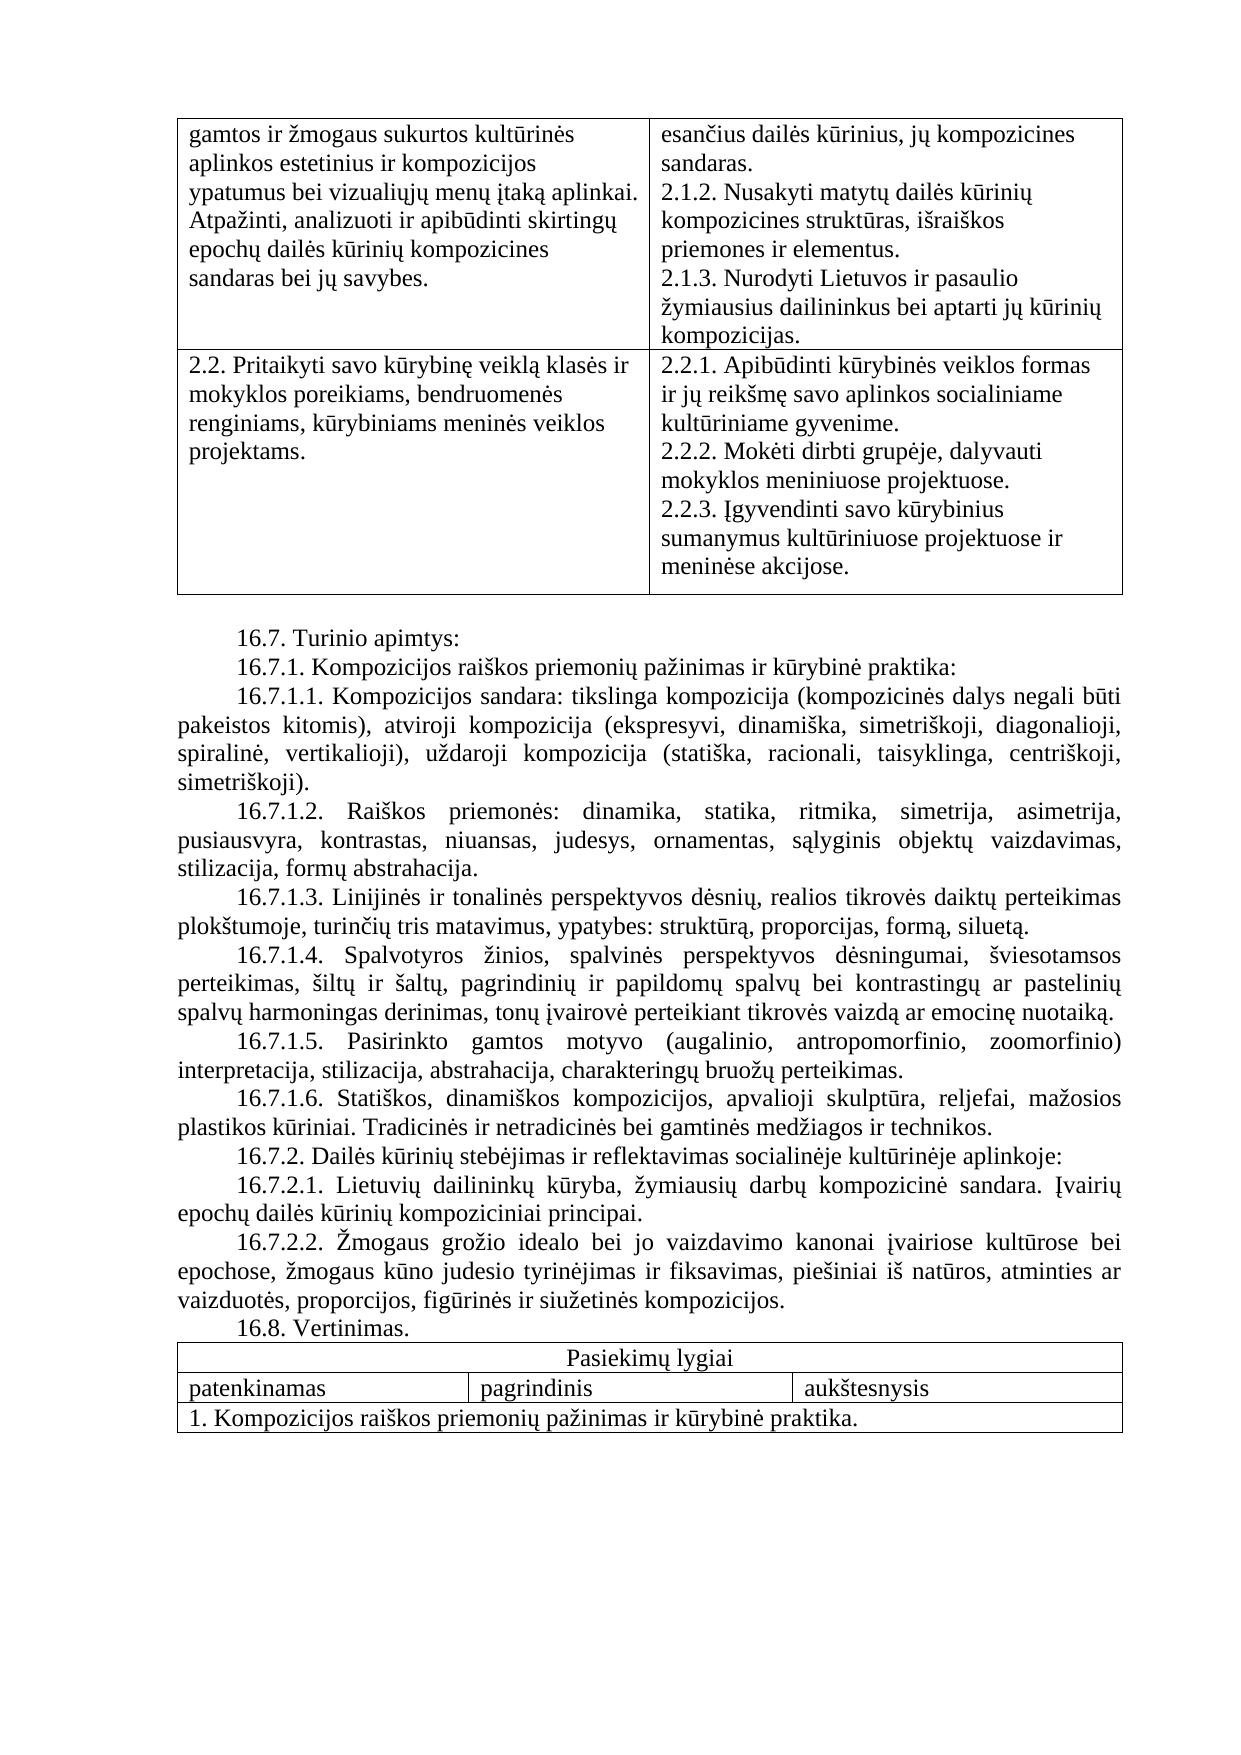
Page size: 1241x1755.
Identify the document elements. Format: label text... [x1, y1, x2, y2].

table_cell patenkinamas [178, 1373, 468, 1402]
table_cell aukštesnysis [793, 1373, 1122, 1402]
text 16.7.2. Dailės kūrinių stebėjimas ir reflektavimas socialinėje kultūrinėje aplinkoje: [177, 1141, 1122, 1170]
text 16.7. Turinio apimtys: [177, 623, 1122, 652]
table_cell [1064, 1403, 1088, 1432]
text 16.7.2.1. Lietuvių dailininkų kūryba, žymiausių darbų kompozicinė sandara. Įvairių epochų dailės kūrinių kompoziciniai principai. [177, 1170, 1122, 1227]
text 16.7.1.1. Kompozicijos sandara: tikslinga kompozicija (kompozicinės dalys negali būti pakeistos kitomis), atviroji kompozicija (ekspresyvi, dinamiška, simetriškoji, diagonalioji, spiralinė, vertikalioji), uždaroji kompozicija (statiška, racionali, taisyklinga, centriškoji, simetriškoji). [177, 681, 1122, 796]
text 16.7.2.2. Žmogaus grožio idealo bei jo vaizdavimo kanonai įvairiose kultūrose bei epochose, žmogaus kūno judesio tyrinėjimas ir fiksavimas, piešiniai iš natūros, atminties ar vaizduotės, proporcijos, figūrinės ir siužetinės kompozicijos. [177, 1227, 1122, 1313]
text 16.7.1.5. Pasirinkto gamtos motyvo (augalinio, antropomorfinio, zoomorfinio) interpretacija, stilizacija, abstrahacija, charakteringų bruožų perteikimas. [177, 1026, 1122, 1083]
text 16.7.1.4. Spalvotyros žinios, spalvinės perspektyvos dėsningumai, šviesotamsos perteikimas, šiltų ir šaltų, pagrindinių ir papildomų spalvų bei kontrastingų ar pastelinių spalvų harmoningas derinimas, tonų įvairovė perteikiant tikrovės vaizdą ar emocinę nuotaiką. [177, 940, 1122, 1026]
text 16.7.1.3. Linijinės ir tonalinės perspektyvos dėsnių, realios tikrovės daiktų perteikimas plokštumoje, turinčių tris matavimus, ypatybes: struktūrą, proporcijas, formą, siluetą. [177, 882, 1122, 940]
table_header Pasiekimų lygiai [178, 1343, 1122, 1372]
text 16.7.1.6. Statiškos, dinamiškos kompozicijos, apvalioji skulptūra, reljefai, mažosios plastikos kūriniai. Tradicinės ir netradicinės bei gamtinės medžiagos ir technikos. [177, 1083, 1122, 1141]
text 16.8. Vertinimas. [177, 1313, 1122, 1342]
table_cell 2.2.1. Apibūdinti kūrybinės veiklos formas ir jų reikšmę savo aplinkos socialiniame kultūriniame gyvenime. 2.2.2. Mokėti dirbti grupėje, dalyvauti mokyklos meniniuose projektuose. 2.2.3. Įgyvendinti savo kūrybinius sumanymus kultūriniuose projektuose ir meninėse akcijose. [650, 350, 1122, 594]
text 16.7.1. Kompozicijos raiškos priemonių pažinimas ir kūrybinė praktika: [177, 652, 1122, 681]
table_cell pagrindinis [469, 1373, 792, 1402]
table_cell [1089, 1403, 1122, 1432]
table_cell 2.2. Pritaikyti savo kūrybinę veiklą klasės ir mokyklos poreikiams, bendruomenės renginiams, kūrybiniams meninės veiklos projektams. [178, 350, 649, 594]
table_cell esančius dailės kūrinius, jų kompozicines sandaras. 2.1.2. Nusakyti matytų dailės kūrinių kompozicines struktūras, išraiškos priemones ir elementus. 2.1.3. Nurodyti Lietuvos ir pasaulio žymiausius dailininkus bei aptarti jų kūrinių kompozicijas. [650, 119, 1122, 349]
table_cell gamtos ir žmogaus sukurtos kultūrinės aplinkos estetinius ir kompozicijos ypatumus bei vizualiųjų menų įtaką aplinkai. Atpažinti, analizuoti ir apibūdinti skirtingų epochų dailės kūrinių kompozicines sandaras bei jų savybes. [178, 119, 649, 349]
table_cell 1. Kompozicijos raiškos priemonių pažinimas ir kūrybinė praktika. [178, 1403, 1063, 1432]
text 16.7.1.2. Raiškos priemonės: dinamika, statika, ritmika, simetrija, asimetrija, pusiausvyra, kontrastas, niuansas, judesys, ornamentas, sąlyginis objektų vaizdavimas, stilizacija, formų abstrahacija. [177, 796, 1122, 882]
